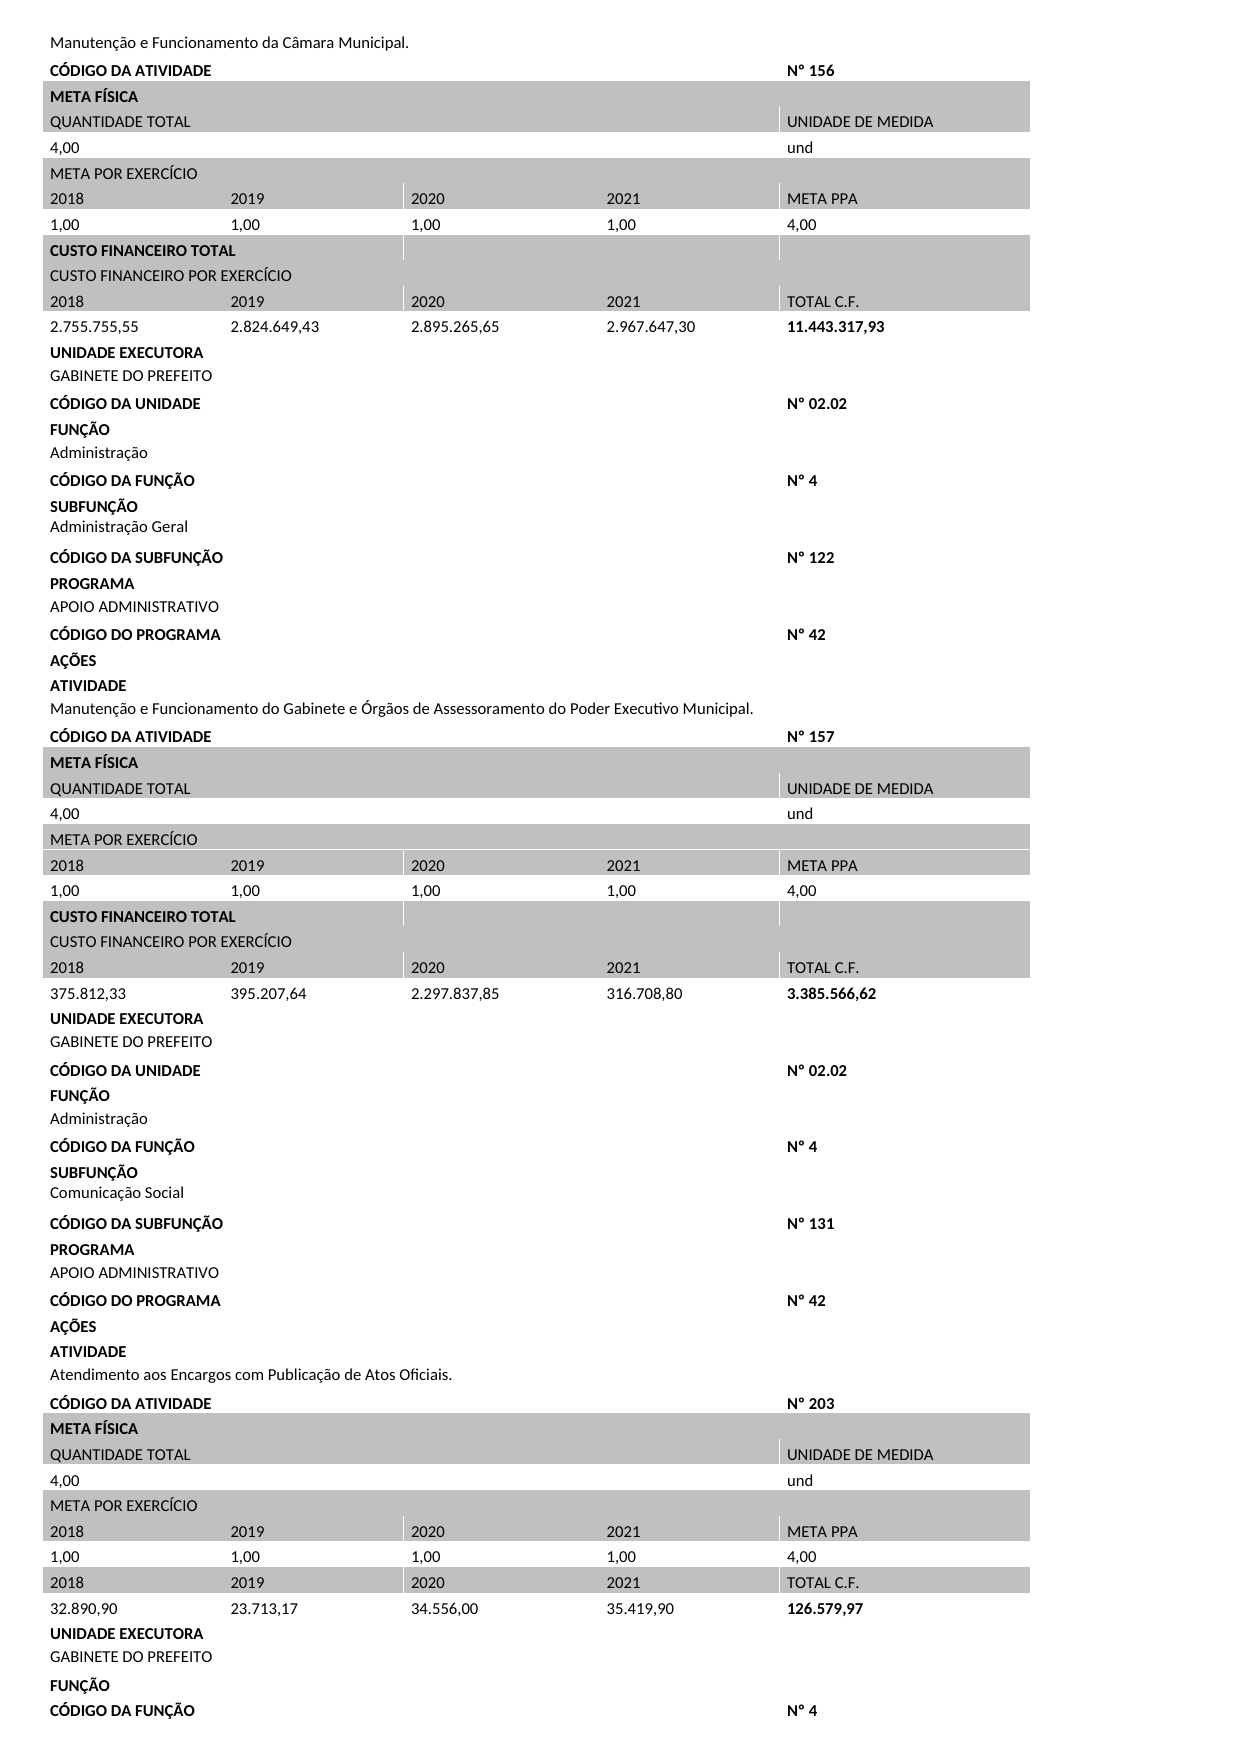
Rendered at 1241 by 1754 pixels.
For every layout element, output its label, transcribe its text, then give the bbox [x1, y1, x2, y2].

table_cell Atendimento aos Encargos com Publicação de Atos Oficiais. [43, 1362, 1030, 1388]
table_cell SUBFUNÇÃO [43, 491, 1030, 516]
table_cell GABINETE DO PREFEITO [43, 1644, 1030, 1669]
table_cell UNIDADE DE MEDIDA [780, 773, 1030, 798]
table_cell Administração Geral [43, 516, 1030, 542]
table_cell 4,00 [780, 209, 1030, 234]
table_cell 2021 [599, 183, 779, 209]
table_cell CÓDIGO DA FUNÇÃO [43, 465, 779, 491]
table_cell AÇÕES [43, 645, 1030, 670]
table_cell Nº 203 [780, 1388, 1030, 1413]
table_cell [223, 798, 403, 824]
table_cell 2.297.837,85 [404, 978, 599, 1003]
table_cell 2020 [404, 952, 599, 978]
table_cell 2019 [223, 850, 403, 875]
table_cell 2018 [43, 286, 223, 311]
table_cell UNIDADE EXECUTORA [43, 1003, 1030, 1029]
table_cell CUSTO FINANCEIRO TOTAL [43, 901, 403, 926]
table_cell 2019 [223, 183, 403, 209]
table_cell 2018 [43, 1567, 223, 1593]
table_cell QUANTIDADE TOTAL [43, 1439, 779, 1464]
table_cell TOTAL C.F. [780, 952, 1030, 978]
table_cell 2018 [43, 183, 223, 209]
table_cell [599, 901, 779, 926]
table_cell 4,00 [43, 798, 223, 824]
table_cell [599, 235, 779, 260]
table_cell 395.207,64 [223, 978, 403, 1003]
table_cell CÓDIGO DA ATIVIDADE [43, 721, 779, 747]
table_cell Nº 4 [780, 465, 1030, 491]
table_cell Comunicação Social [43, 1183, 1030, 1208]
table_cell 1,00 [404, 1541, 599, 1567]
table_cell Manutenção e Funcionamento do Gabinete e Órgãos de Assessoramento do Poder Executivo Municipal. [43, 696, 1030, 721]
table_cell 2020 [404, 1567, 599, 1593]
table_cell APOIO ADMINISTRATIVO [43, 1260, 1030, 1285]
table_cell UNIDADE DE MEDIDA [780, 106, 1030, 132]
table_cell GABINETE DO PREFEITO [43, 363, 1030, 388]
table_cell CÓDIGO DO PROGRAMA [43, 1285, 779, 1311]
table_cell 35.419,90 [599, 1593, 779, 1618]
table_cell 1,00 [223, 209, 403, 234]
table_cell 2021 [599, 1567, 779, 1593]
table_cell Nº 122 [780, 542, 1030, 568]
table_cell CUSTO FINANCEIRO POR EXERCÍCIO [43, 260, 1030, 286]
table_cell Nº 02.02 [780, 388, 1030, 414]
table_cell META POR EXERCÍCIO [43, 1490, 1030, 1516]
table_cell 1,00 [223, 1541, 403, 1567]
table_cell 23.713,17 [223, 1593, 403, 1618]
table_cell META PPA [780, 183, 1030, 209]
table_cell CÓDIGO DA FUNÇÃO [43, 1695, 779, 1721]
table_cell ATIVIDADE [43, 670, 1030, 696]
table_cell 316.708,80 [599, 978, 779, 1003]
table_cell 2020 [404, 286, 599, 311]
table_cell META PPA [780, 1516, 1030, 1541]
table_cell [404, 1465, 599, 1490]
table_cell CÓDIGO DA SUBFUNÇÃO [43, 542, 779, 568]
table_cell 2.967.647,30 [599, 311, 779, 337]
table_cell META FÍSICA [43, 1413, 1030, 1439]
table_cell und [780, 1465, 1030, 1490]
table_cell Nº 42 [780, 1285, 1030, 1311]
table_cell 2019 [223, 1516, 403, 1541]
table_cell 1,00 [599, 1541, 779, 1567]
table_cell FUNÇÃO [43, 1670, 1030, 1695]
table_cell Nº 02.02 [780, 1055, 1030, 1080]
table_cell 34.556,00 [404, 1593, 599, 1618]
table_cell PROGRAMA [43, 568, 1030, 593]
table_cell 2021 [599, 1516, 779, 1541]
table_cell und [780, 132, 1030, 158]
table_cell META FÍSICA [43, 747, 1030, 773]
table_cell META FÍSICA [43, 81, 1030, 106]
table_cell [780, 901, 1030, 926]
table_cell 3.385.566,62 [780, 978, 1030, 1003]
table_cell 2.824.649,43 [223, 311, 403, 337]
table_cell QUANTIDADE TOTAL [43, 773, 779, 798]
table_cell [223, 132, 403, 158]
table_cell TOTAL C.F. [780, 1567, 1030, 1593]
table_cell [599, 132, 779, 158]
table_cell [599, 1465, 779, 1490]
table_cell 2021 [599, 952, 779, 978]
table_cell [404, 798, 599, 824]
table_cell CÓDIGO DO PROGRAMA [43, 619, 779, 644]
table_cell 2018 [43, 952, 223, 978]
table_cell AÇÕES [43, 1311, 1030, 1336]
table_cell ATIVIDADE [43, 1336, 1030, 1362]
table_cell 2018 [43, 1516, 223, 1541]
table_cell 126.579,97 [780, 1593, 1030, 1618]
table_cell 1,00 [404, 209, 599, 234]
table_cell 1,00 [404, 875, 599, 901]
table_cell 2019 [223, 286, 403, 311]
table_cell 1,00 [599, 875, 779, 901]
table_cell CÓDIGO DA ATIVIDADE [43, 55, 779, 81]
table_cell [404, 132, 599, 158]
table_cell CÓDIGO DA UNIDADE [43, 388, 779, 414]
table_cell [404, 901, 599, 926]
table_cell 1,00 [43, 209, 223, 234]
table_cell 2018 [43, 850, 223, 875]
table_cell [404, 235, 599, 260]
table_cell CUSTO FINANCEIRO TOTAL [43, 235, 403, 260]
table_cell 1,00 [43, 1541, 223, 1567]
table_cell 2020 [404, 1516, 599, 1541]
table_cell META POR EXERCÍCIO [43, 824, 1030, 849]
table_cell 2020 [404, 183, 599, 209]
table_cell CUSTO FINANCEIRO POR EXERCÍCIO [43, 926, 1030, 952]
table_cell UNIDADE EXECUTORA [43, 337, 1030, 363]
table_cell Administração [43, 1106, 1030, 1131]
table_cell Nº 4 [780, 1695, 1030, 1721]
table_cell CÓDIGO DA UNIDADE [43, 1055, 779, 1080]
table_cell 32.890,90 [43, 1593, 223, 1618]
table_header [35, 30, 1240, 1721]
table_cell APOIO ADMINISTRATIVO [43, 593, 1030, 619]
table_cell Nº 42 [780, 619, 1030, 644]
table_cell Administração [43, 440, 1030, 465]
table_cell [780, 235, 1030, 260]
table_cell UNIDADE DE MEDIDA [780, 1439, 1030, 1464]
table_cell UNIDADE EXECUTORA [43, 1618, 1030, 1644]
table_cell 4,00 [43, 1465, 223, 1490]
table_cell 4,00 [780, 875, 1030, 901]
table_cell 2021 [599, 850, 779, 875]
table_cell 1,00 [599, 209, 779, 234]
table_cell 2.895.265,65 [404, 311, 599, 337]
table_cell Nº 157 [780, 721, 1030, 747]
table_cell [223, 1465, 403, 1490]
table_cell FUNÇÃO [43, 1080, 1030, 1106]
table_cell Nº 4 [780, 1131, 1030, 1157]
table_cell CÓDIGO DA ATIVIDADE [43, 1388, 779, 1413]
table_cell 2.755.755,55 [43, 311, 223, 337]
table_cell FUNÇÃO [43, 414, 1030, 439]
table_cell 4,00 [780, 1541, 1030, 1567]
table_cell 1,00 [43, 875, 223, 901]
table_cell SUBFUNÇÃO [43, 1157, 1030, 1183]
table_cell CÓDIGO DA SUBFUNÇÃO [43, 1208, 779, 1234]
table_cell 2020 [404, 850, 599, 875]
table_cell 4,00 [43, 132, 223, 158]
table_cell Nº 156 [780, 55, 1030, 81]
table_cell META POR EXERCÍCIO [43, 158, 1030, 183]
table_cell PROGRAMA [43, 1234, 1030, 1259]
table_cell 375.812,33 [43, 978, 223, 1003]
table_cell 11.443.317,93 [780, 311, 1030, 337]
table_cell QUANTIDADE TOTAL [43, 106, 779, 132]
table_cell 2021 [599, 286, 779, 311]
table_cell META PPA [780, 850, 1030, 875]
table_cell 2019 [223, 1567, 403, 1593]
table_cell Nº 131 [780, 1208, 1030, 1234]
table_cell [599, 798, 779, 824]
table_cell 1,00 [223, 875, 403, 901]
table_cell CÓDIGO DA FUNÇÃO [43, 1131, 779, 1157]
table_cell 2019 [223, 952, 403, 978]
table_cell TOTAL C.F. [780, 286, 1030, 311]
table_cell und [780, 798, 1030, 824]
table_cell Manutenção e Funcionamento da Câmara Municipal. [43, 30, 1030, 55]
table_cell GABINETE DO PREFEITO [43, 1029, 1030, 1054]
